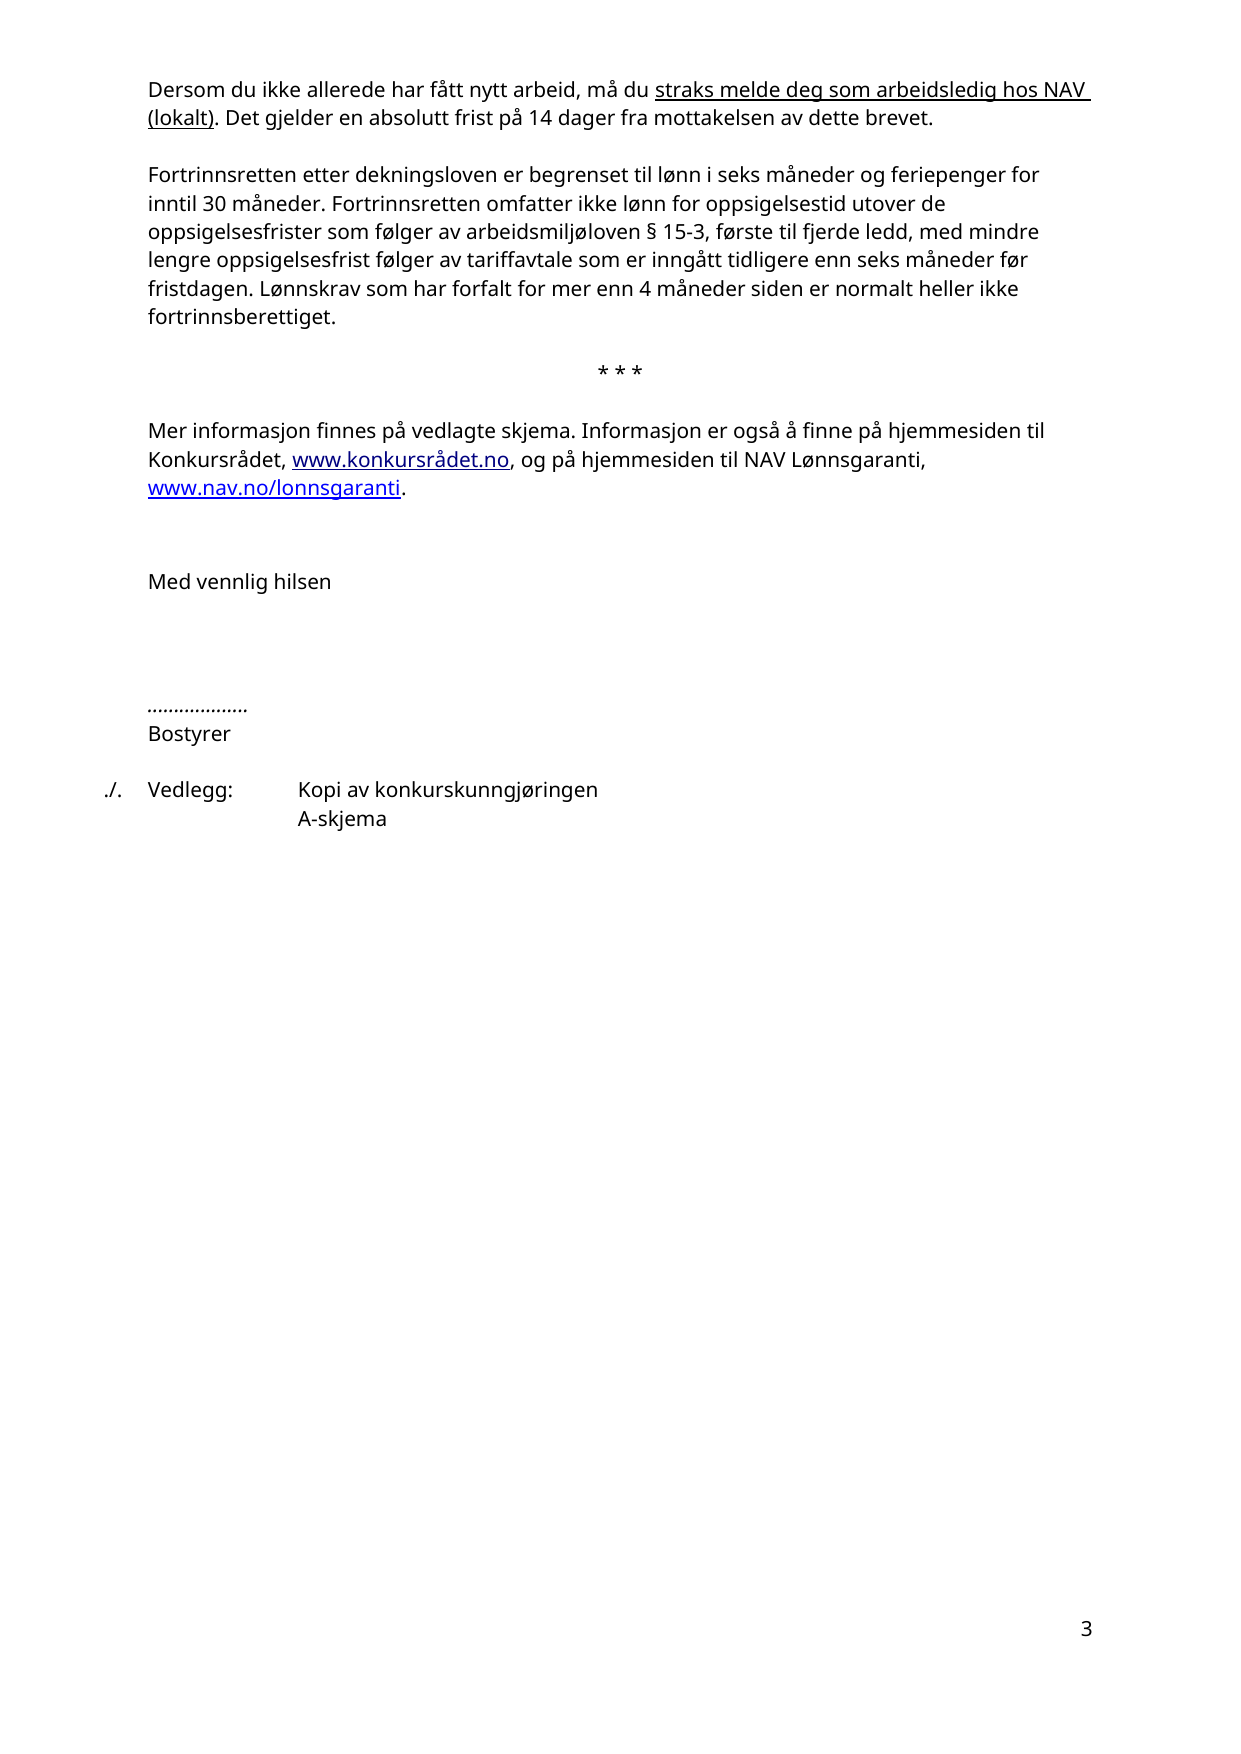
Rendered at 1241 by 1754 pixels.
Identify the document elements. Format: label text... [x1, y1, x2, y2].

text * * * [148, 359, 1092, 388]
text Dersom du ikke allerede har fått nytt arbeid, må du straks melde deg som arbeidsledig hos NAV (lokalt). Det gjelder en absolutt frist på 14 dager fra mottakelsen av dette brevet. [148, 75, 1092, 132]
text ./. Vedlegg: Kopi av konkurskunngjøringen [103, 776, 1092, 804]
text ................... [148, 690, 1092, 719]
text Fortrinnsretten etter dekningsloven er begrenset til lønn i seks måneder og feriepenger for inntil 30 måneder. Fortrinnsretten omfatter ikke lønn for oppsigelsestid utover de oppsigelsesfrister som følger av arbeidsmiljø­loven § 15-3, første til fjerde ledd, med mindre lengre oppsigelsesfrist følger av tariffavtale som er inngått tidligere enn seks måneder før fristdagen. Lønnskrav som har forfalt for mer enn 4 måneder siden er normalt heller ikke fortrinnsberettiget. [148, 160, 1092, 331]
text A-skjema [223, 804, 1092, 832]
text Bostyrer [148, 719, 1092, 747]
text Med vennlig hilsen [148, 567, 1092, 624]
text Mer informasjon finnes på vedlagte skjema. Informasjon er også å finne på hjemmesiden til Konkursrådet, www.konkursrådet.no, og på hjemmesiden til NAV Lønnsgaranti, www.nav.no/lonnsgaranti. [148, 416, 1092, 502]
